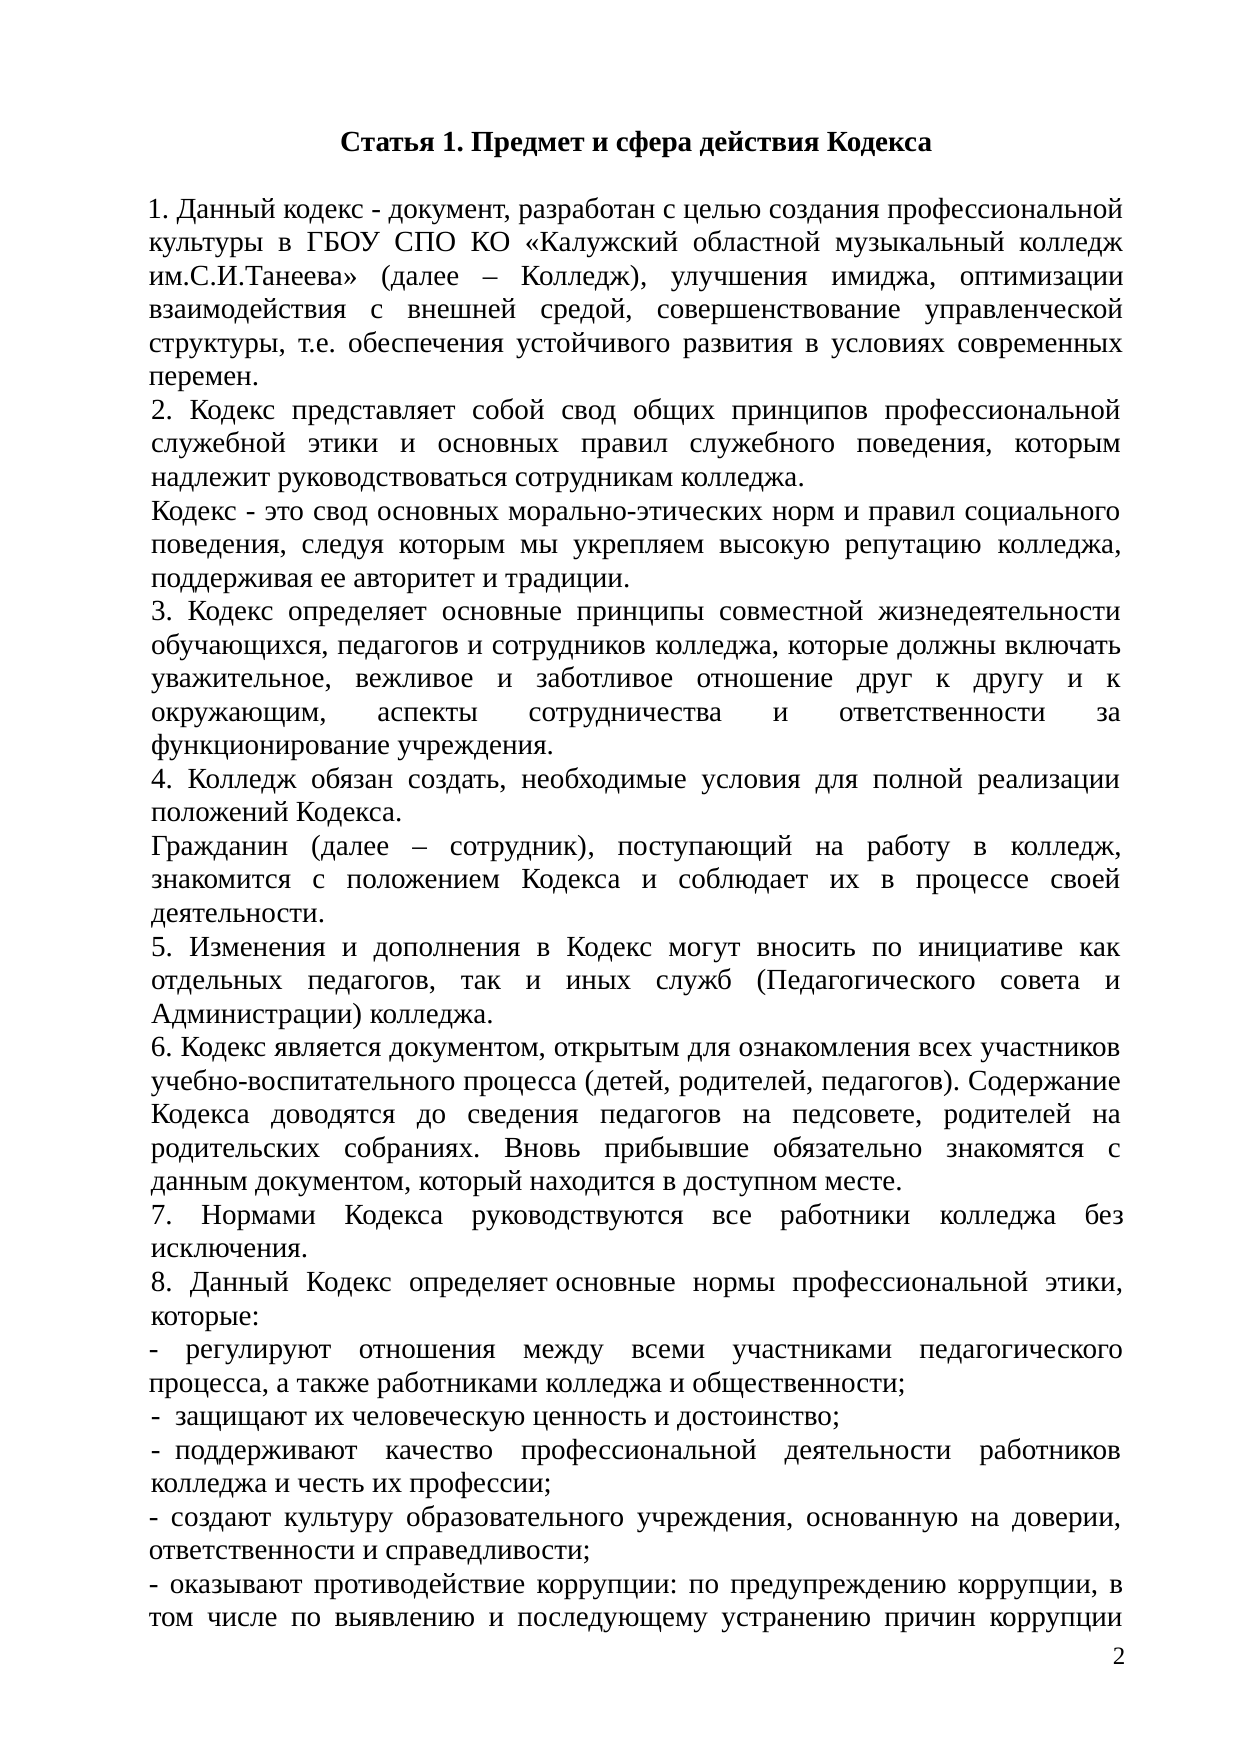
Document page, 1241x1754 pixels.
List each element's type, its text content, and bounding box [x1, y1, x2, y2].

text 4. Колледж обязан создать, необходимые условия для полной реализации положений Кодекса. [151, 761, 1121, 828]
text 7. Нормами Кодекса руководствуются все работники колледжа без исключения. [151, 1197, 1124, 1264]
text - создают культуру образовательного учреждения, основанную на доверии, ответственности и справедливости; [148, 1499, 1122, 1566]
text Гражданин (далее – сотрудник), поступающий на работу в колледж, знакомится с положением Кодекса и соблюдает их в процессе своей деятельности. [151, 828, 1121, 929]
text Кодекс - это свод основных морально-этических норм и правил социального поведения, следуя которым мы укрепляем высокую репутацию колледжа, поддерживая ее авторитет и традиции. [151, 493, 1121, 593]
text 3. Кодекс определяет основные принципы совместной жизнедеятельности обучающихся, педагогов и сотрудников колледжа, которые должны включать уважительное, вежливое и заботливое отношение друг к другу и к окружающим, аспекты сотрудничества и ответственности за функционирование учреждения. [151, 593, 1121, 761]
text 6. Кодекс является документом, открытым для ознакомления всех участников учебно-воспитательного процесса (детей, родителей, педагогов). Содержание Кодекса доводятся до сведения педагогов на педсовете, родителей на родительских собраниях. Вновь прибывшие обязательно знакомятся с данным документом, который находится в доступном месте. [151, 1029, 1122, 1197]
text 2. Кодекс представляет собой свод общих принципов профессиональной служебной этики и основных правил служебного поведения, которым надлежит руководствоваться сотрудникам колледжа. [151, 392, 1121, 493]
text 1. Данный кодекс - документ, разработан с целью создания профессиональной культуры в ГБОУ СПО КО «Калужский областной музыкальный колледж им.С.И.Танеева» (далее – Колледж), улучшения имиджа, оптимизации взаимодействия с внешней средой, совершенствование управленческой структуры, т.е. обеспечения устойчивого развития в условиях современных перемен. [147, 191, 1124, 392]
text - оказывают противодействие коррупции: по предупреждению коррупции, в том числе по выявлению и последующему устранению причин коррупции [148, 1566, 1124, 1633]
text - защищают их человеческую ценность и достоинство; [151, 1398, 1124, 1432]
text 8. Данный Кодекс определяет основные нормы профессиональной этики, которые: [151, 1264, 1124, 1331]
text 5. Изменения и дополнения в Кодекс могут вносить по инициативе как отдельных педагогов, так и иных служб (Педагогического совета и Администрации) колледжа. [151, 929, 1121, 1029]
text - поддерживают качество профессиональной деятельности работников колледжа и честь их профессии; [151, 1432, 1122, 1499]
text - регулируют отношения между всеми участниками педагогического процесса, а также работниками колледжа и общественности; [148, 1331, 1124, 1398]
text Статья 1. Предмет и сфера действия Кодекса [148, 124, 1124, 157]
